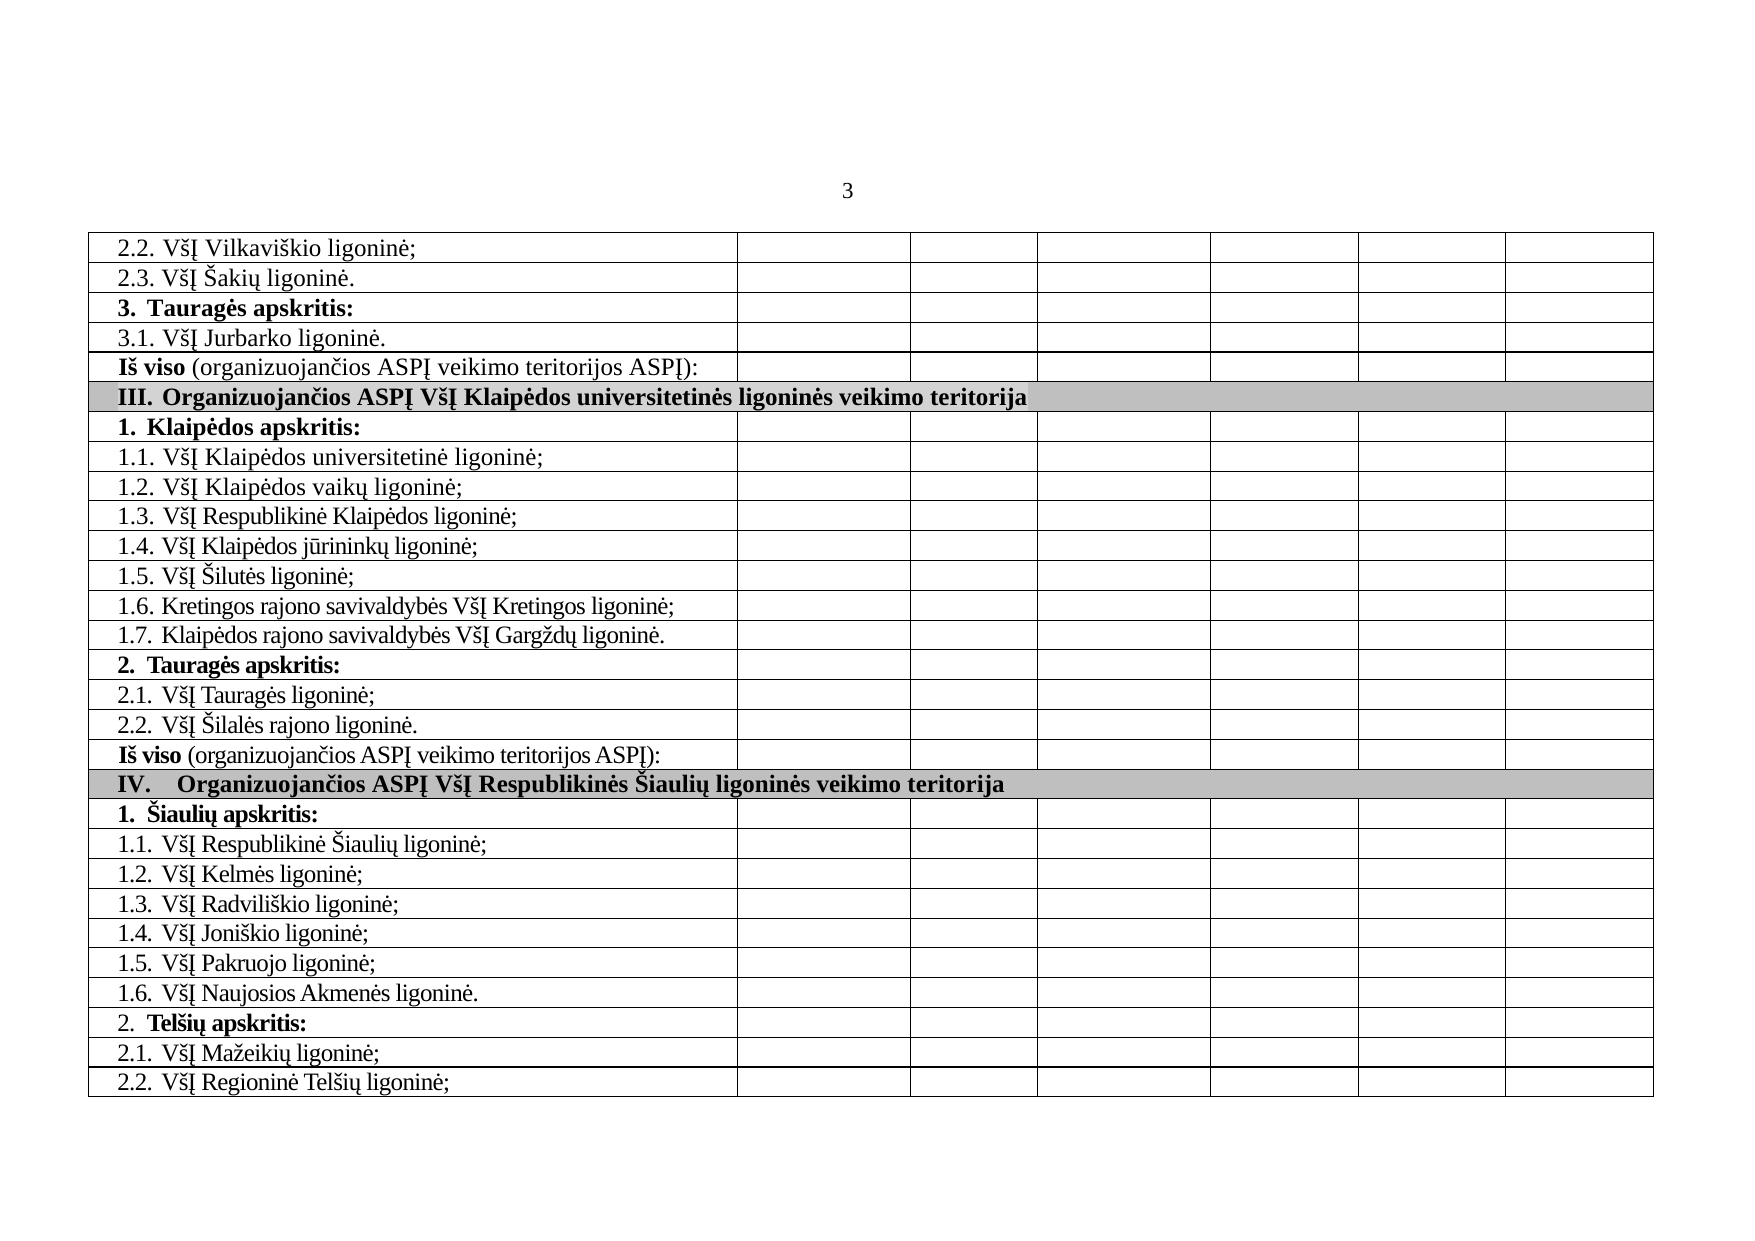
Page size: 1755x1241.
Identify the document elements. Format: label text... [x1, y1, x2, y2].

table_cell [1359, 650, 1505, 679]
table_cell [1211, 680, 1358, 709]
table_cell [1359, 740, 1505, 768]
table_cell [738, 948, 910, 977]
table_cell [1038, 1068, 1210, 1096]
table_cell [1038, 263, 1210, 292]
table_cell [1038, 650, 1210, 679]
table_cell [1506, 442, 1653, 471]
table_cell [1506, 263, 1653, 292]
table_cell [1211, 919, 1358, 947]
table_cell [1211, 531, 1358, 560]
table_cell [1506, 710, 1653, 739]
table_cell [738, 472, 910, 500]
table_cell 1.3. VšĮ Respublikinė Klaipėdos ligoninė; [89, 501, 737, 530]
table_cell [911, 323, 1037, 351]
table_cell [1506, 501, 1653, 530]
table_cell [1506, 1068, 1653, 1096]
table_cell [1211, 978, 1358, 1007]
table_cell [1211, 1038, 1358, 1066]
table_cell [738, 323, 910, 351]
table_cell [1211, 621, 1358, 649]
table_cell [1359, 829, 1505, 858]
table_cell [1506, 919, 1653, 947]
table_cell 3.1. VšĮ Jurbarko ligoninė. [89, 323, 737, 351]
table_cell [1038, 531, 1210, 560]
table_cell 1.6. Kretingos rajono savivaldybės VšĮ Kretingos ligoninė; [89, 591, 737, 619]
table_cell [1506, 233, 1653, 262]
table_cell [1359, 353, 1505, 381]
table_cell [1038, 740, 1210, 768]
table_cell III. Organizuojančios ASPĮ VšĮ Klaipėdos universitetinės ligoninės veikimo teritorija [89, 382, 1653, 411]
table_cell [1038, 948, 1210, 977]
table_cell [1506, 323, 1653, 351]
table_cell [1038, 323, 1210, 351]
table_cell [1359, 591, 1505, 619]
table_cell 1.1. VšĮ Klaipėdos universitetinė ligoninė; [89, 442, 737, 471]
table_cell [1359, 1068, 1505, 1096]
table_cell [911, 233, 1037, 262]
table_cell [911, 591, 1037, 619]
table_cell [738, 531, 910, 560]
table_cell [1038, 412, 1210, 441]
table_cell [911, 859, 1037, 888]
table_cell [1359, 978, 1505, 1007]
table_cell 1.4. VšĮ Klaipėdos jūrininkų ligoninė; [89, 531, 737, 560]
table_cell [1038, 829, 1210, 858]
table_cell [911, 531, 1037, 560]
table_cell [1211, 233, 1358, 262]
table_cell [738, 889, 910, 917]
table_cell [911, 680, 1037, 709]
table_cell [738, 859, 910, 888]
table_cell [1211, 501, 1358, 530]
table_cell [911, 353, 1037, 381]
table_cell [1211, 561, 1358, 590]
table_cell [1211, 710, 1358, 739]
table_cell 1.2. VšĮ Kelmės ligoninė; [89, 859, 737, 888]
table_cell [738, 501, 910, 530]
table_cell [738, 1008, 910, 1037]
table_cell [1211, 472, 1358, 500]
table_cell 1.2. VšĮ Klaipėdos vaikų ligoninė; [89, 472, 737, 500]
table_cell [1359, 263, 1505, 292]
table_cell 2.2. VšĮ Regioninė Telšių ligoninė; [89, 1068, 737, 1096]
table_cell [1211, 323, 1358, 351]
table_cell [1506, 1008, 1653, 1037]
table_cell [911, 472, 1037, 500]
table_cell [1038, 799, 1210, 828]
table_cell [911, 1068, 1037, 1096]
table_cell [1038, 293, 1210, 322]
table_cell [911, 561, 1037, 590]
table_cell [1506, 591, 1653, 619]
table_cell [911, 1008, 1037, 1037]
table_cell [1038, 859, 1210, 888]
table_cell [1359, 501, 1505, 530]
table_cell [738, 621, 910, 649]
table_cell [738, 293, 910, 322]
table_cell 1.5. VšĮ Šilutės ligoninė; [89, 561, 737, 590]
table_cell [1359, 1038, 1505, 1066]
table_cell [1506, 472, 1653, 500]
table_cell [738, 442, 910, 471]
table_cell [1211, 889, 1358, 917]
table_cell [1506, 1038, 1653, 1066]
table_cell [1506, 829, 1653, 858]
table_cell [1211, 948, 1358, 977]
table_cell [1038, 1008, 1210, 1037]
table_cell IV. Organizuojančios ASPĮ VšĮ Respublikinės Šiaulių ligoninės veikimo teritorija [89, 770, 1653, 798]
table_cell [1506, 740, 1653, 768]
table_cell 1.1. VšĮ Respublikinė Šiaulių ligoninė; [89, 829, 737, 858]
table_cell [1038, 442, 1210, 471]
table_cell [1359, 859, 1505, 888]
table_cell 2. Tauragės apskritis: [89, 650, 737, 679]
table_cell 2.1. VšĮ Tauragės ligoninė; [89, 680, 737, 709]
table_cell [1211, 293, 1358, 322]
table_cell [1506, 859, 1653, 888]
table_cell [738, 710, 910, 739]
table_cell [911, 263, 1037, 292]
table_cell [1359, 1008, 1505, 1037]
table_cell [1038, 710, 1210, 739]
table_cell [1506, 889, 1653, 917]
table_cell [1359, 948, 1505, 977]
table_cell [1211, 591, 1358, 619]
table_cell [911, 829, 1037, 858]
table_cell 2.2. VšĮ Šilalės rajono ligoninė. [89, 710, 737, 739]
table_cell [738, 1038, 910, 1066]
table_cell [1506, 293, 1653, 322]
table_cell [1359, 919, 1505, 947]
table_cell [1038, 353, 1210, 381]
table_cell [1211, 829, 1358, 858]
table_cell [738, 680, 910, 709]
table_cell [1211, 442, 1358, 471]
table_cell [738, 412, 910, 441]
table_cell [1211, 650, 1358, 679]
table_cell [1211, 1068, 1358, 1096]
table_cell [1038, 978, 1210, 1007]
table_cell [1359, 889, 1505, 917]
table_cell [1038, 233, 1210, 262]
table_cell [911, 293, 1037, 322]
table_cell [1038, 591, 1210, 619]
table_cell [738, 1068, 910, 1096]
table_cell [738, 263, 910, 292]
table_cell 1. Klaipėdos apskritis: [89, 412, 737, 441]
table_cell [738, 561, 910, 590]
table_cell [1211, 353, 1358, 381]
table_cell [1506, 561, 1653, 590]
table_cell [1359, 799, 1505, 828]
table_cell [1359, 531, 1505, 560]
table_cell [911, 442, 1037, 471]
table_cell [1038, 472, 1210, 500]
table_cell 1.5. VšĮ Pakruojo ligoninė; [89, 948, 737, 977]
table_cell [1359, 442, 1505, 471]
table_cell [1359, 680, 1505, 709]
table_cell [1359, 323, 1505, 351]
table_cell [1506, 353, 1653, 381]
table_cell 1.4. VšĮ Joniškio ligoninė; [89, 919, 737, 947]
table_cell [1038, 561, 1210, 590]
table_cell [738, 799, 910, 828]
table_cell [911, 501, 1037, 530]
table_cell [1359, 621, 1505, 649]
table_cell [738, 829, 910, 858]
table_cell Iš viso (organizuojančios ASPĮ veikimo teritorijos ASPĮ): [89, 353, 737, 381]
table_cell [911, 919, 1037, 947]
table_cell [911, 710, 1037, 739]
table_cell [1038, 501, 1210, 530]
table_cell [911, 740, 1037, 768]
table_cell [1211, 740, 1358, 768]
table_cell [911, 978, 1037, 1007]
table_cell 2.2. VšĮ Vilkaviškio ligoninė; [89, 233, 737, 262]
table_cell 2. Telšių apskritis: [89, 1008, 737, 1037]
table_cell [1211, 263, 1358, 292]
table_cell [1506, 680, 1653, 709]
table_cell [1359, 561, 1505, 590]
table_cell [738, 353, 910, 381]
table_cell [911, 650, 1037, 679]
table_cell [1038, 1038, 1210, 1066]
table_cell [1359, 710, 1505, 739]
table_cell 3. Tauragės apskritis: [89, 293, 737, 322]
table_cell [738, 740, 910, 768]
table_cell [738, 233, 910, 262]
table_cell [911, 412, 1037, 441]
table_cell [1506, 650, 1653, 679]
table_cell 1.7. Klaipėdos rajono savivaldybės VšĮ Gargždų ligoninė. [89, 621, 737, 649]
table_cell [1506, 978, 1653, 1007]
table_cell [1211, 412, 1358, 441]
table_cell [1211, 799, 1358, 828]
table_cell [1506, 621, 1653, 649]
table_cell [1506, 799, 1653, 828]
table_cell Iš viso (organizuojančios ASPĮ veikimo teritorijos ASPĮ): [89, 740, 737, 768]
table_cell [1506, 948, 1653, 977]
table_cell [1359, 412, 1505, 441]
table_cell [1038, 919, 1210, 947]
table_cell [1359, 233, 1505, 262]
table_cell 1. Šiaulių apskritis: [89, 799, 737, 828]
table_cell [738, 978, 910, 1007]
table_cell [1506, 531, 1653, 560]
table_cell 1.3. VšĮ Radviliškio ligoninė; [89, 889, 737, 917]
table_cell [1359, 472, 1505, 500]
table_cell [1038, 889, 1210, 917]
table_cell [1359, 293, 1505, 322]
table_cell [911, 889, 1037, 917]
table_cell [1506, 412, 1653, 441]
table_cell [1211, 1008, 1358, 1037]
table_cell [911, 1038, 1037, 1066]
table_cell [1038, 680, 1210, 709]
table_cell [911, 948, 1037, 977]
table_cell [1211, 859, 1358, 888]
table_cell [911, 621, 1037, 649]
table_cell [738, 919, 910, 947]
table_cell [738, 650, 910, 679]
table_cell [738, 591, 910, 619]
table_cell [911, 799, 1037, 828]
table_cell 2.1. VšĮ Mažeikių ligoninė; [89, 1038, 737, 1066]
table_cell [1038, 621, 1210, 649]
table_cell 1.6. VšĮ Naujosios Akmenės ligoninė. [89, 978, 737, 1007]
table_cell 2.3. VšĮ Šakių ligoninė. [89, 263, 737, 292]
